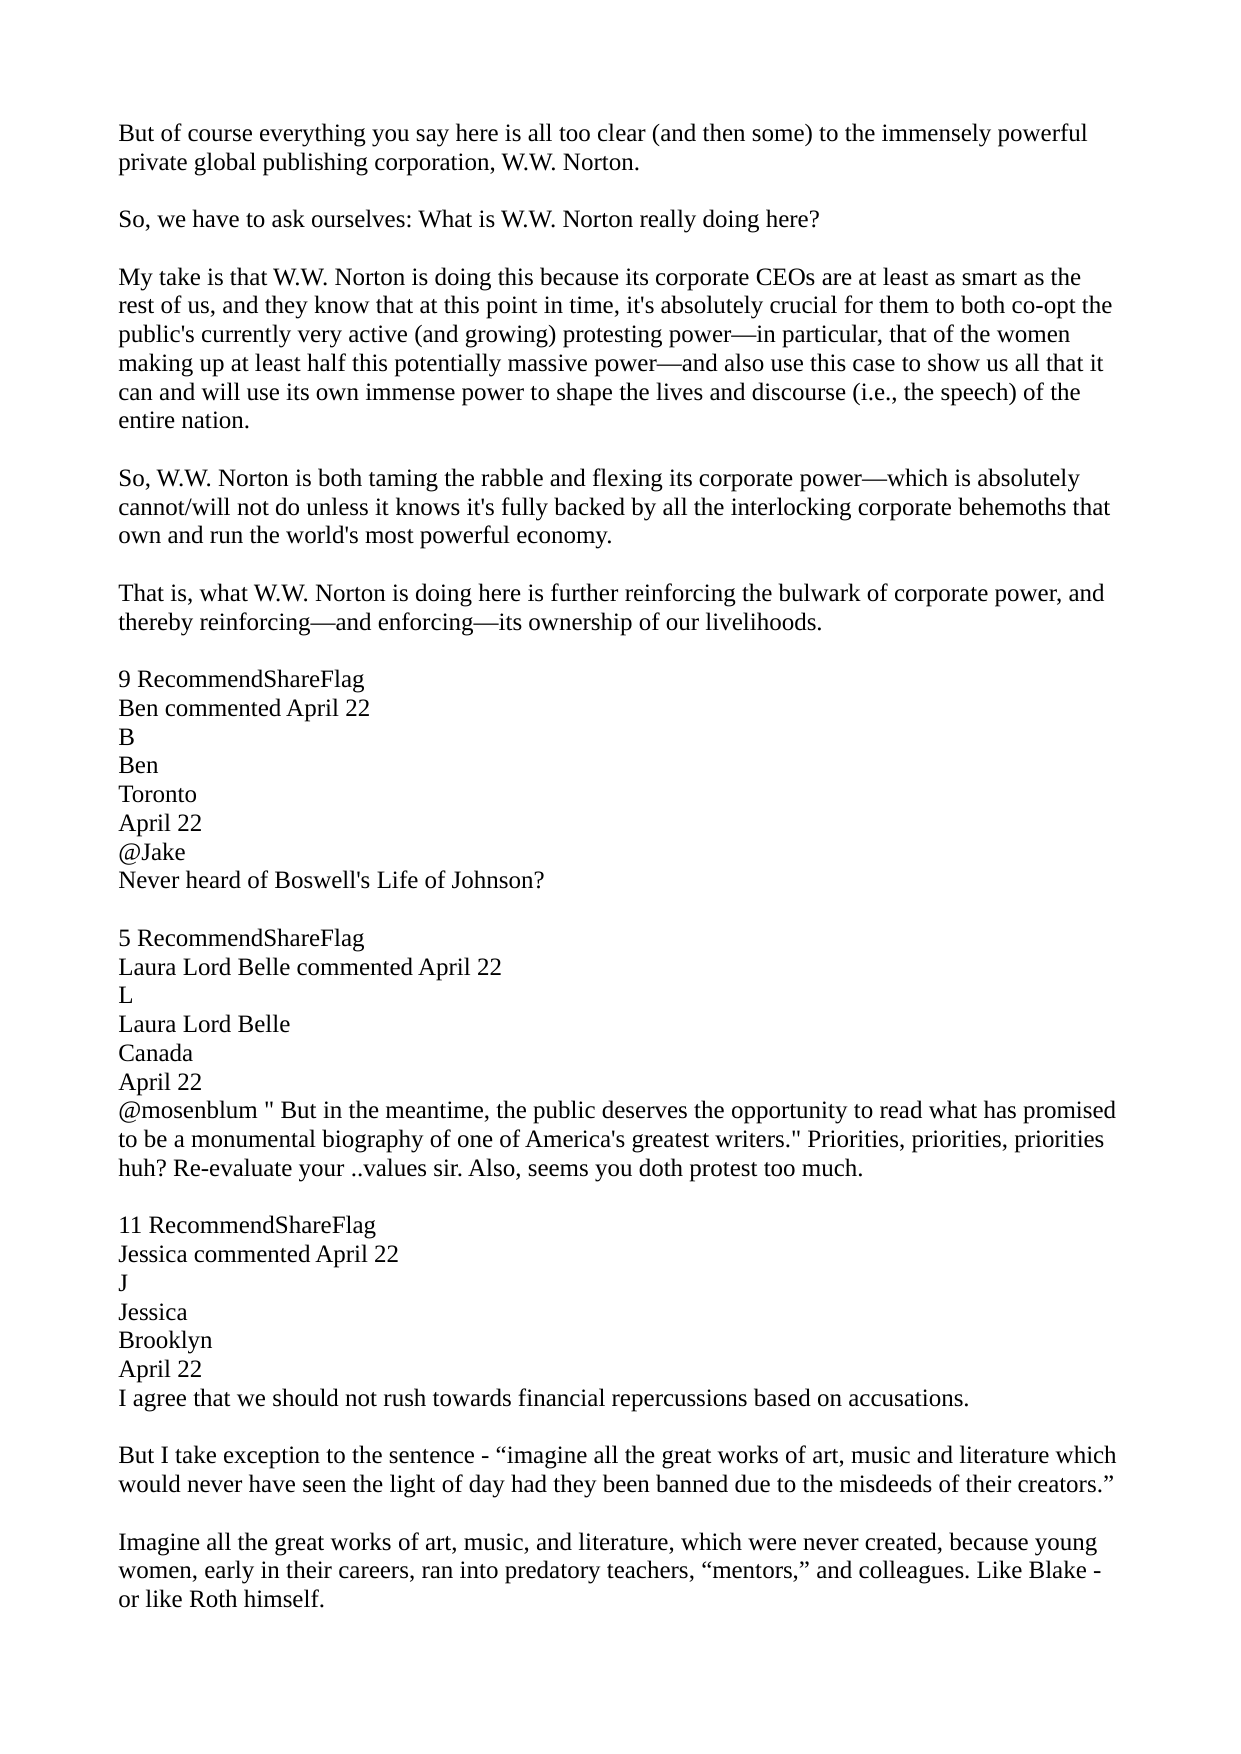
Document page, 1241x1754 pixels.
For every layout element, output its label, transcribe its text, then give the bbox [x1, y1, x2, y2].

text Jessica [118, 1297, 1122, 1326]
text Brooklyn [118, 1326, 1122, 1354]
text Laura Lord Belle [118, 1009, 1122, 1038]
text @Jake [118, 837, 1122, 866]
text But I take exception to the sentence - “imagine all the great works of art, music and literature which would never have seen the light of day had they been banned due to the misdeeds of their creators.” [118, 1441, 1122, 1498]
text So, W.W. Norton is both taming the rabble and flexing its corporate power—which is absolutely cannot/will not do unless it knows it's fully backed by all the interlocking corporate behemoths that own and run the world's most powerful economy. [118, 463, 1122, 549]
text Jessica commented April 22 [118, 1239, 1122, 1268]
text April 22 [118, 1067, 1122, 1096]
text Never heard of Boswell's Life of Johnson? [118, 866, 1122, 894]
text @mosenblum " But in the meantime, the public deserves the opportunity to read what has promised to be a monumental biography of one of America's greatest writers." Priorities, priorities, priorities huh? Re-evaluate your ..values sir. Also, seems you doth protest too much. [118, 1096, 1122, 1182]
text Laura Lord Belle commented April 22 [118, 952, 1122, 981]
text But of course everything you say here is all too clear (and then some) to the immensely powerful private global publishing corporation, W.W. Norton. [118, 118, 1122, 176]
text Toronto [118, 779, 1122, 808]
text That is, what W.W. Norton is doing here is further reinforcing the bulwark of corporate power, and thereby reinforcing—and enforcing—its ownership of our livelihoods. [118, 578, 1122, 636]
text April 22 [118, 808, 1122, 837]
text 5 RecommendShareFlag [118, 923, 1122, 952]
text Ben [118, 751, 1122, 779]
text B [118, 722, 1122, 751]
text L [118, 981, 1122, 1009]
text Canada [118, 1038, 1122, 1067]
text So, we have to ask ourselves: What is W.W. Norton really doing here? [118, 204, 1122, 233]
text J [118, 1268, 1122, 1297]
text April 22 [118, 1354, 1122, 1383]
text Ben commented April 22 [118, 693, 1122, 722]
text Imagine all the great works of art, music, and literature, which were never created, because young women, early in their careers, ran into predatory teachers, “mentors,” and colleagues. Like Blake - or like Roth himself. [118, 1527, 1122, 1613]
text 9 RecommendShareFlag [118, 664, 1122, 693]
text 11 RecommendShareFlag [118, 1211, 1122, 1239]
text I agree that we should not rush towards financial repercussions based on accusations. [118, 1383, 1122, 1412]
text My take is that W.W. Norton is doing this because its corporate CEOs are at least as smart as the rest of us, and they know that at this point in time, it's absolutely crucial for them to both co-opt the public's currently very active (and growing) protesting power—in particular, that of the women making up at least half this potentially massive power—and also use this case to show us all that it can and will use its own immense power to shape the lives and discourse (i.e., the speech) of the entire nation. [118, 262, 1122, 434]
